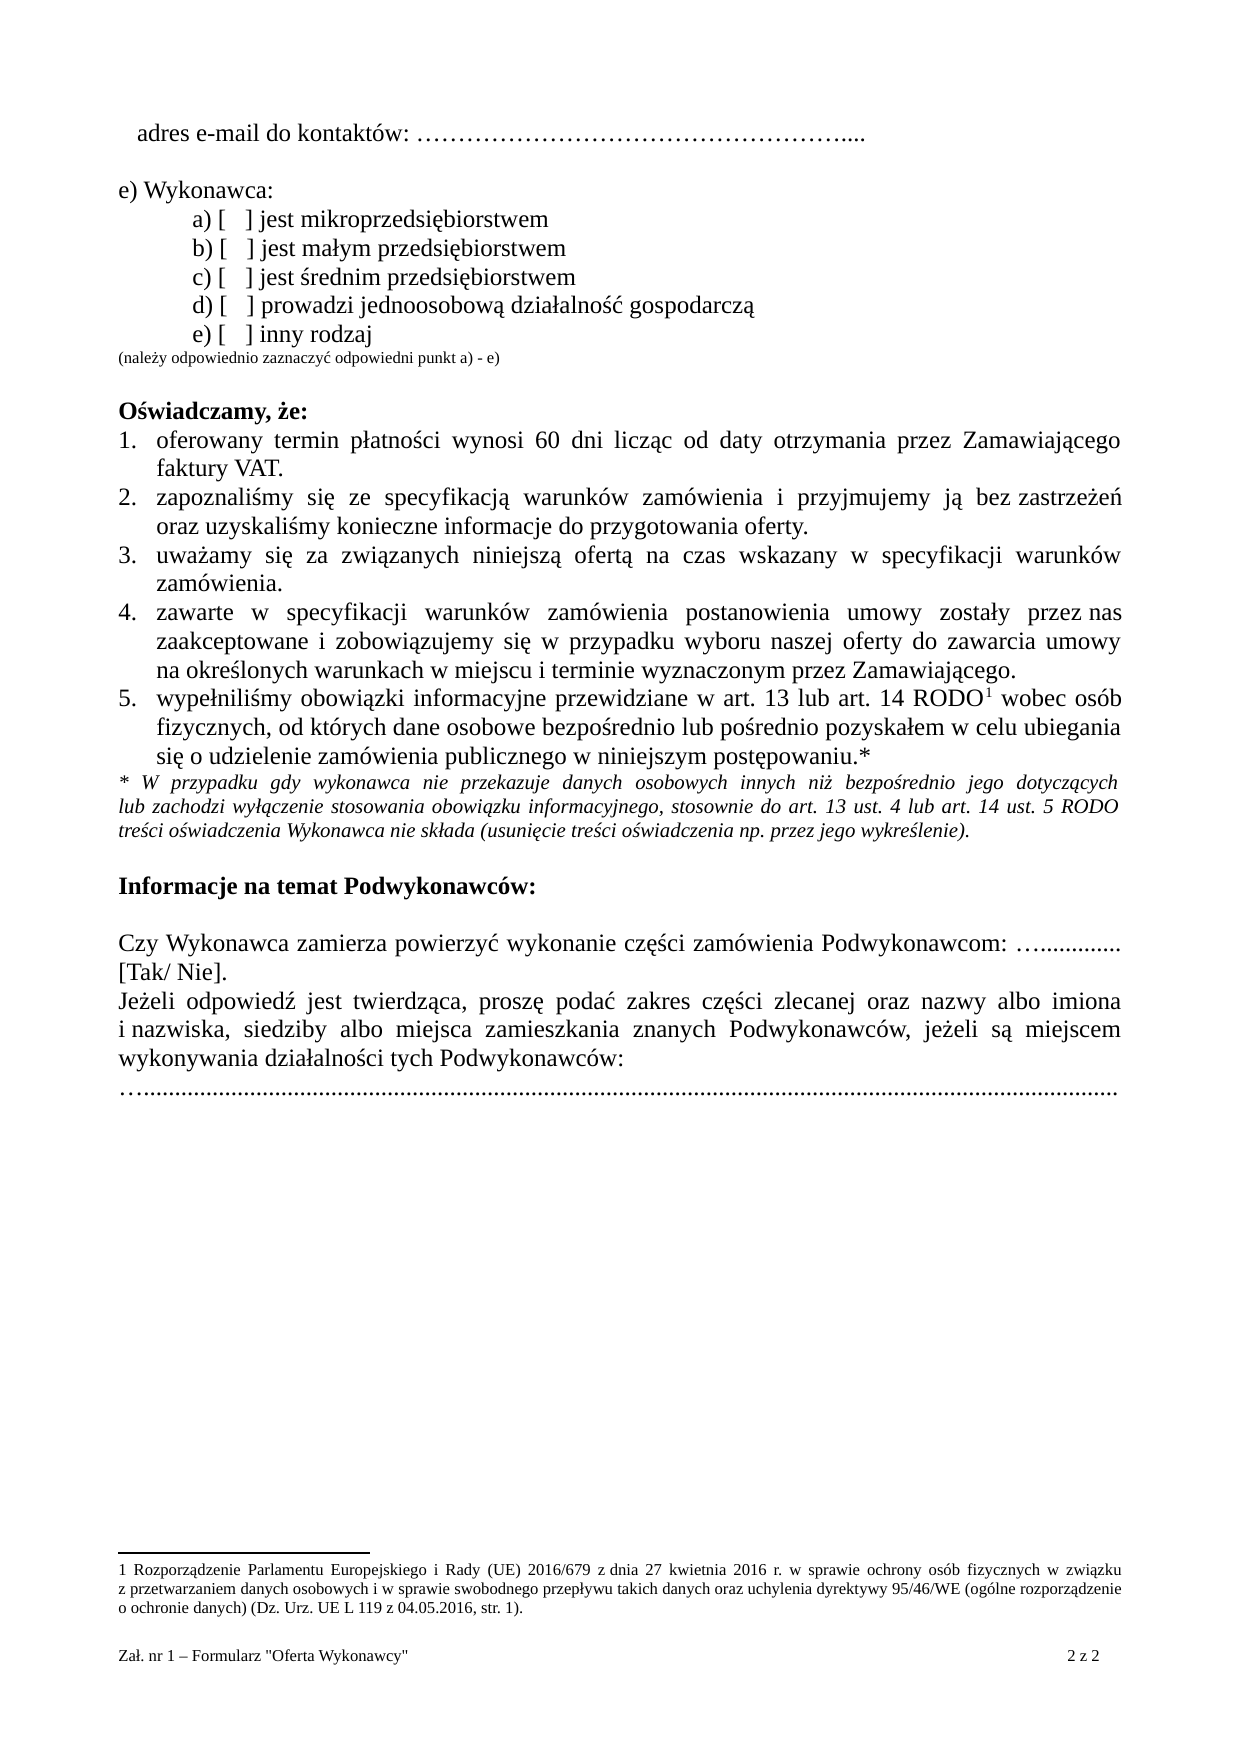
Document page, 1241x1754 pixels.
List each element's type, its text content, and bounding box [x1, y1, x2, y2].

text a) [ ] jest mikroprzedsiębiorstwem [118, 204, 1122, 233]
list wypełniliśmy obowiązki informacyjne przewidziane w art. 13 lub art. 14 RODO wobec osób fizycznych, od których dane osobowe bezpośrednio lub pośrednio pozyskałem w celu ubiegania się o udzielenie zamówienia publicznego w niniejszym postępowaniu.* [118, 683, 1122, 770]
list zapoznaliśmy się ze specyfikacją warunków zamówienia i przyjmujemy ją bez zastrzeżeń oraz uzyskaliśmy konieczne informacje do przygotowania oferty. [118, 482, 1122, 540]
list oferowany termin płatności wynosi 60 dni licząc od daty otrzymania przez Zamawiającego faktury VAT. [118, 425, 1122, 482]
text Jeżeli odpowiedź jest twierdząca, proszę podać zakres części zlecanej oraz nazwy albo imiona i nazwiska, siedziby albo miejsca zamieszkania znanych Podwykonawców, jeżeli są miejscem wykonywania działalności tych Podwykonawców: [118, 986, 1122, 1072]
text d) [ ] prowadzi jednoosobową działalność gospodarczą [118, 291, 1122, 319]
text e) Wykonawca: [118, 176, 1122, 204]
text e) [ ] inny rodzaj [118, 319, 1122, 348]
list uważamy się za związanych niniejszą ofertą na czas wskazany w specyfikacji warunków zamówienia. [118, 540, 1122, 597]
text …............................................................................................................................................................ [118, 1072, 1122, 1101]
text adres e-mail do kontaktów: …………………………………………….... [118, 118, 1122, 147]
text c) [ ] jest średnim przedsiębiorstwem [118, 262, 1122, 291]
text (należy odpowiednio zaznaczyć odpowiedni punkt a) - e) [118, 348, 1122, 367]
text Oświadczamy, że: [118, 396, 1122, 425]
list zawarte w specyfikacji warunków zamówienia postanowienia umowy zostały przez nas zaakceptowane i zobowiązujemy się w przypadku wyboru naszej oferty do zawarcia umowy na określonych warunkach w miejscu i terminie wyznaczonym przez Zamawiającego. [118, 597, 1122, 683]
text Czy Wykonawca zamierza powierzyć wykonanie części zamówienia Podwykonawcom: …............. [Tak/ Nie]. [118, 928, 1122, 986]
list Rozporządzenie Parlamentu Europejskiego i Rady (UE) 2016/679 z dnia 27 kwietnia 2016 r. w sprawie ochrony osób fizycznych w związku z przetwarzaniem danych osobowych i w sprawie swobodnego przepływu takich danych oraz uchylenia dyrektywy 95/46/WE (ogólne rozporządzenie o ochronie danych) (Dz. Urz. UE L 119 z 04.05.2016, str. 1). [118, 1559, 1122, 1617]
text b) [ ] jest małym przedsiębiorstwem [118, 233, 1122, 262]
text Informacje na temat Podwykonawców: [118, 871, 1122, 899]
text * W przypadku gdy wykonawca nie przekazuje danych osobowych innych niż bezpośrednio jego dotyczących lub zachodzi wyłączenie stosowania obowiązku informacyjnego, stosownie do art. 13 ust. 4 lub art. 14 ust. 5 RODO treści oświadczenia Wykonawca nie składa (usunięcie treści oświadczenia np. przez jego wykreślenie). [118, 770, 1122, 842]
